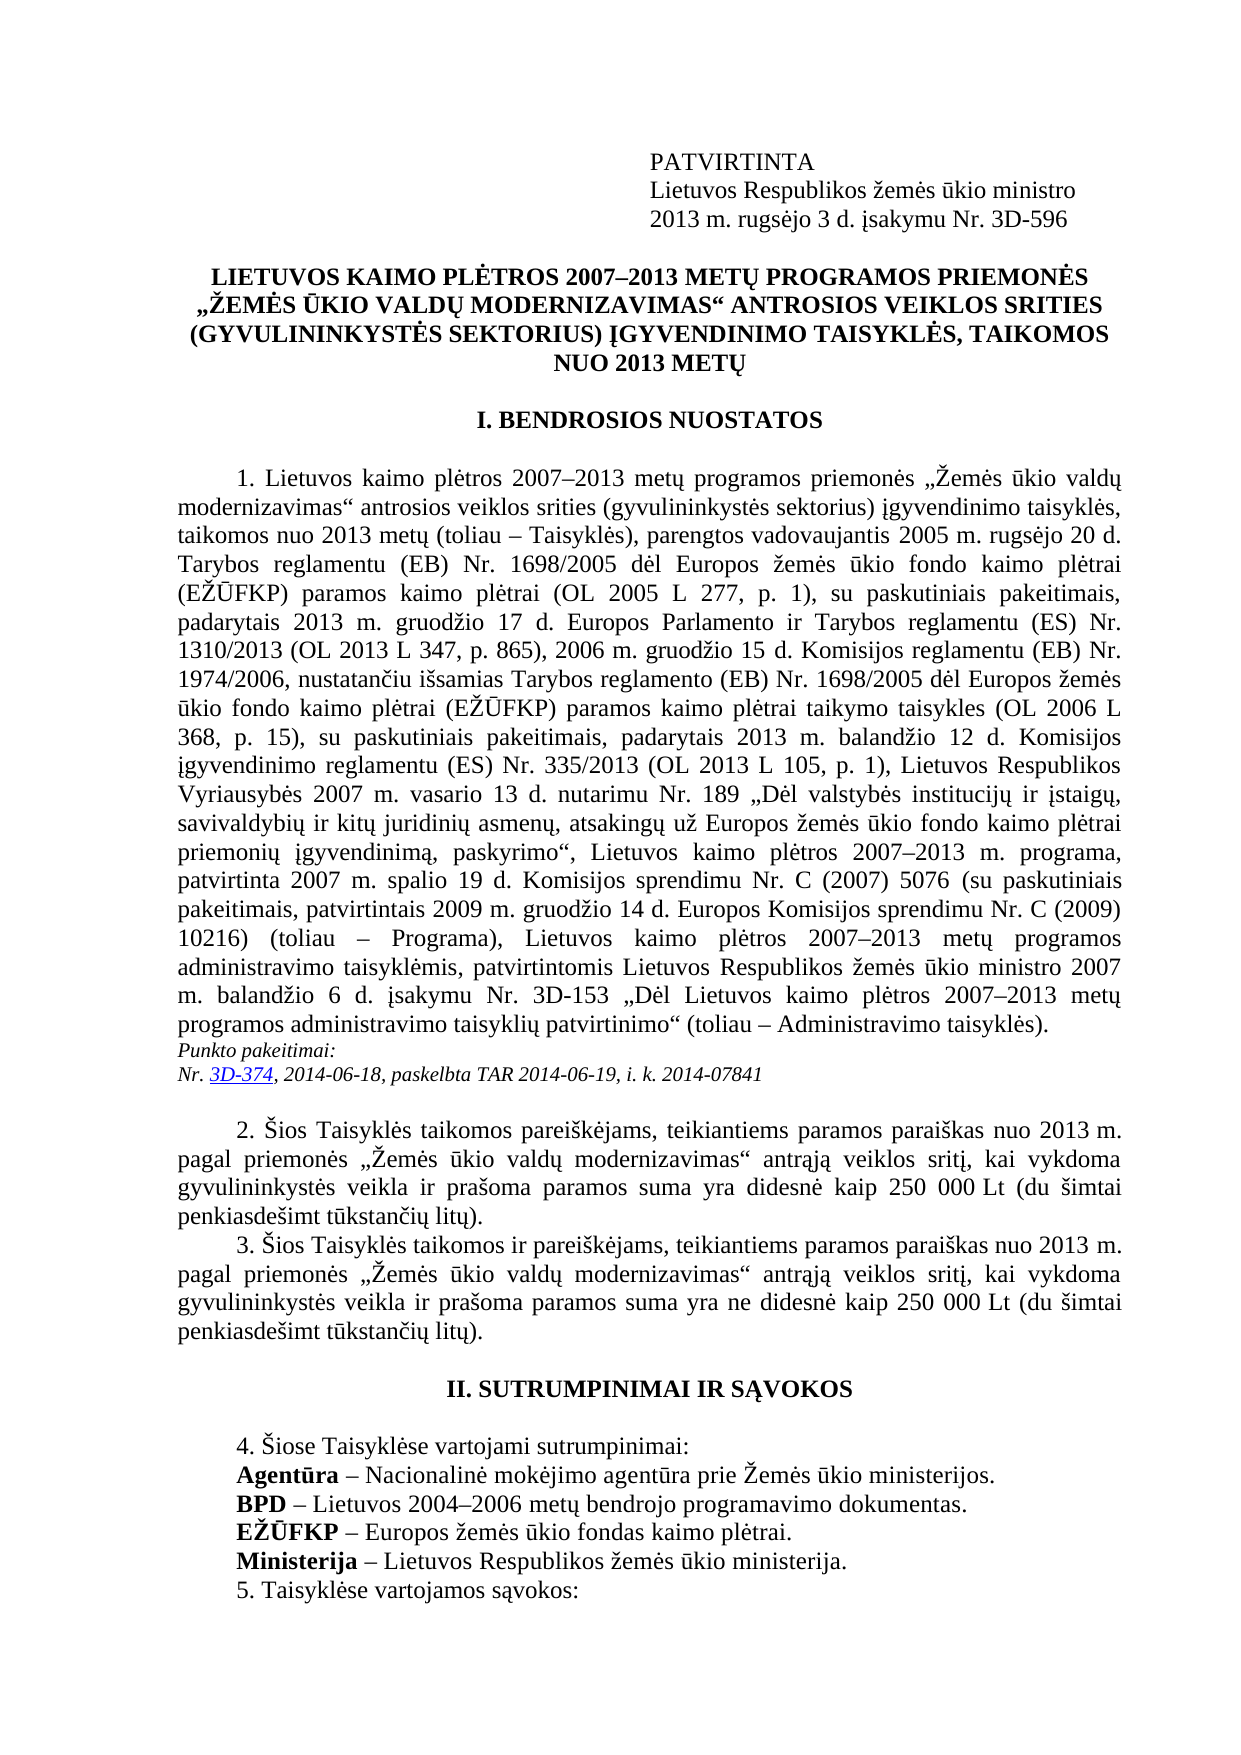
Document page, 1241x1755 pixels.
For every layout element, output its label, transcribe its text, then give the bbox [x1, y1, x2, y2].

text Nr. 3D-374, 2014-06-18, paskelbta TAR 2014-06-19, i. k. 2014-07841 [177, 1062, 1122, 1086]
text Punkto pakeitimai: [177, 1038, 1122, 1062]
text Agentūra – Nacionalinė mokėjimo agentūra prie Žemės ūkio ministerijos. [177, 1460, 1122, 1489]
text I. BENDROSIOS NUOSTATOS [177, 406, 1122, 434]
text EŽŪFKP – Europos žemės ūkio fondas kaimo plėtrai. [177, 1517, 1122, 1546]
text II. SUTRUMPINIMAI IR SĄVOKOS [177, 1374, 1122, 1402]
text 4. Šiose Taisyklėse vartojami sutrumpinimai: [177, 1431, 1122, 1460]
text BPD – Lietuvos 2004–2006 metų bendrojo programavimo dokumentas. [177, 1489, 1122, 1517]
text Ministerija – Lietuvos Respublikos žemės ūkio ministerija. [177, 1546, 1122, 1575]
text PATVIRTINTA [649, 147, 1122, 176]
text Lietuvos Respublikos žemės ūkio ministro [649, 176, 1122, 204]
text 3. Šios Taisyklės taikomos ir pareiškėjams, teikiantiems paramos paraiškas nuo 2013 m. pagal priemonės „Žemės ūkio valdų modernizavimas“ antrąją veiklos sritį, kai vykdoma gyvulininkystės veikla ir prašoma paramos suma yra ne didesnė kaip 250 000 Lt (du šimtai penkiasdešimt tūkstančių litų). [177, 1230, 1122, 1345]
text 2. Šios Taisyklės taikomos pareiškėjams, teikiantiems paramos paraiškas nuo 2013 m. pagal priemonės „Žemės ūkio valdų modernizavimas“ antrąją veiklos sritį, kai vykdoma gyvulininkystės veikla ir prašoma paramos suma yra didesnė kaip 250 000 Lt (du šimtai penkiasdešimt tūkstančių litų). [177, 1115, 1122, 1230]
text 1. Lietuvos kaimo plėtros 2007–2013 metų programos priemonės „Žemės ūkio valdų modernizavimas“ antrosios veiklos srities (gyvulininkystės sektorius) įgyvendinimo taisyklės, taikomos nuo 2013 metų (toliau – Taisyklės), parengtos vadovaujantis 2005 m. rugsėjo 20 d. Tarybos reglamentu (EB) Nr. 1698/2005 dėl Europos žemės ūkio fondo kaimo plėtrai (EŽŪFKP) paramos kaimo plėtrai (OL 2005 L 277, p. 1), su paskutiniais pakeitimais, padarytais 2013 m. gruodžio 17 d. Europos Parlamento ir Tarybos reglamentu (ES) Nr. 1310/2013 (OL 2013 L 347, p. 865), 2006 m. gruodžio 15 d. Komisijos reglamentu (EB) Nr. 1974/2006, nustatančiu išsamias Tarybos reglamento (EB) Nr. 1698/2005 dėl Europos žemės ūkio fondo kaimo plėtrai (EŽŪFKP) paramos kaimo plėtrai taikymo taisykles (OL 2006 L 368, p. 15), su paskutiniais pakeitimais, padarytais 2013 m. balandžio 12 d. Komisijos įgyvendinimo reglamentu (ES) Nr. 335/2013 (OL 2013 L 105, p. 1), Lietuvos Respublikos Vyriausybės 2007 m. vasario 13 d. nutarimu Nr. 189 „Dėl valstybės institucijų ir įstaigų, savivaldybių ir kitų juridinių asmenų, atsakingų už Europos žemės ūkio fondo kaimo plėtrai priemonių įgyvendinimą, paskyrimo“, Lietuvos kaimo plėtros 2007–2013 m. programa, patvirtinta 2007 m. spalio 19 d. Komisijos sprendimu Nr. C (2007) 5076 (su paskutiniais pakeitimais, patvirtintais 2009 m. gruodžio 14 d. Europos Komisijos sprendimu Nr. C (2009) 10216) (toliau – Programa), Lietuvos kaimo plėtros 2007–2013 metų programos administravimo taisyklėmis, patvirtintomis Lietuvos Respublikos žemės ūkio ministro 2007 m. balandžio 6 d. įsakymu Nr. 3D-153 „Dėl Lietuvos kaimo plėtros 2007–2013 metų programos administravimo taisyklių patvirtinimo“ (toliau – Administravimo taisyklės). [177, 463, 1122, 1038]
text 5. Taisyklėse vartojamos sąvokos: [177, 1575, 1122, 1604]
text LIETUVOS KAIMO PLĖTROS 2007–2013 METŲ PROGRAMOS PRIEMONĖS „ŽEMĖS ŪKIO VALDŲ MODERNIZAVIMAS“ ANTROSIOS VEIKLOS SRITIES (GYVULININKYSTĖS SEKTORIUS) ĮGYVENDINIMO TAISYKLĖS, TAIKOMOS NUO 2013 METŲ [177, 262, 1122, 377]
text 2013 m. rugsėjo 3 d. įsakymu Nr. 3D-596 [649, 204, 1122, 233]
